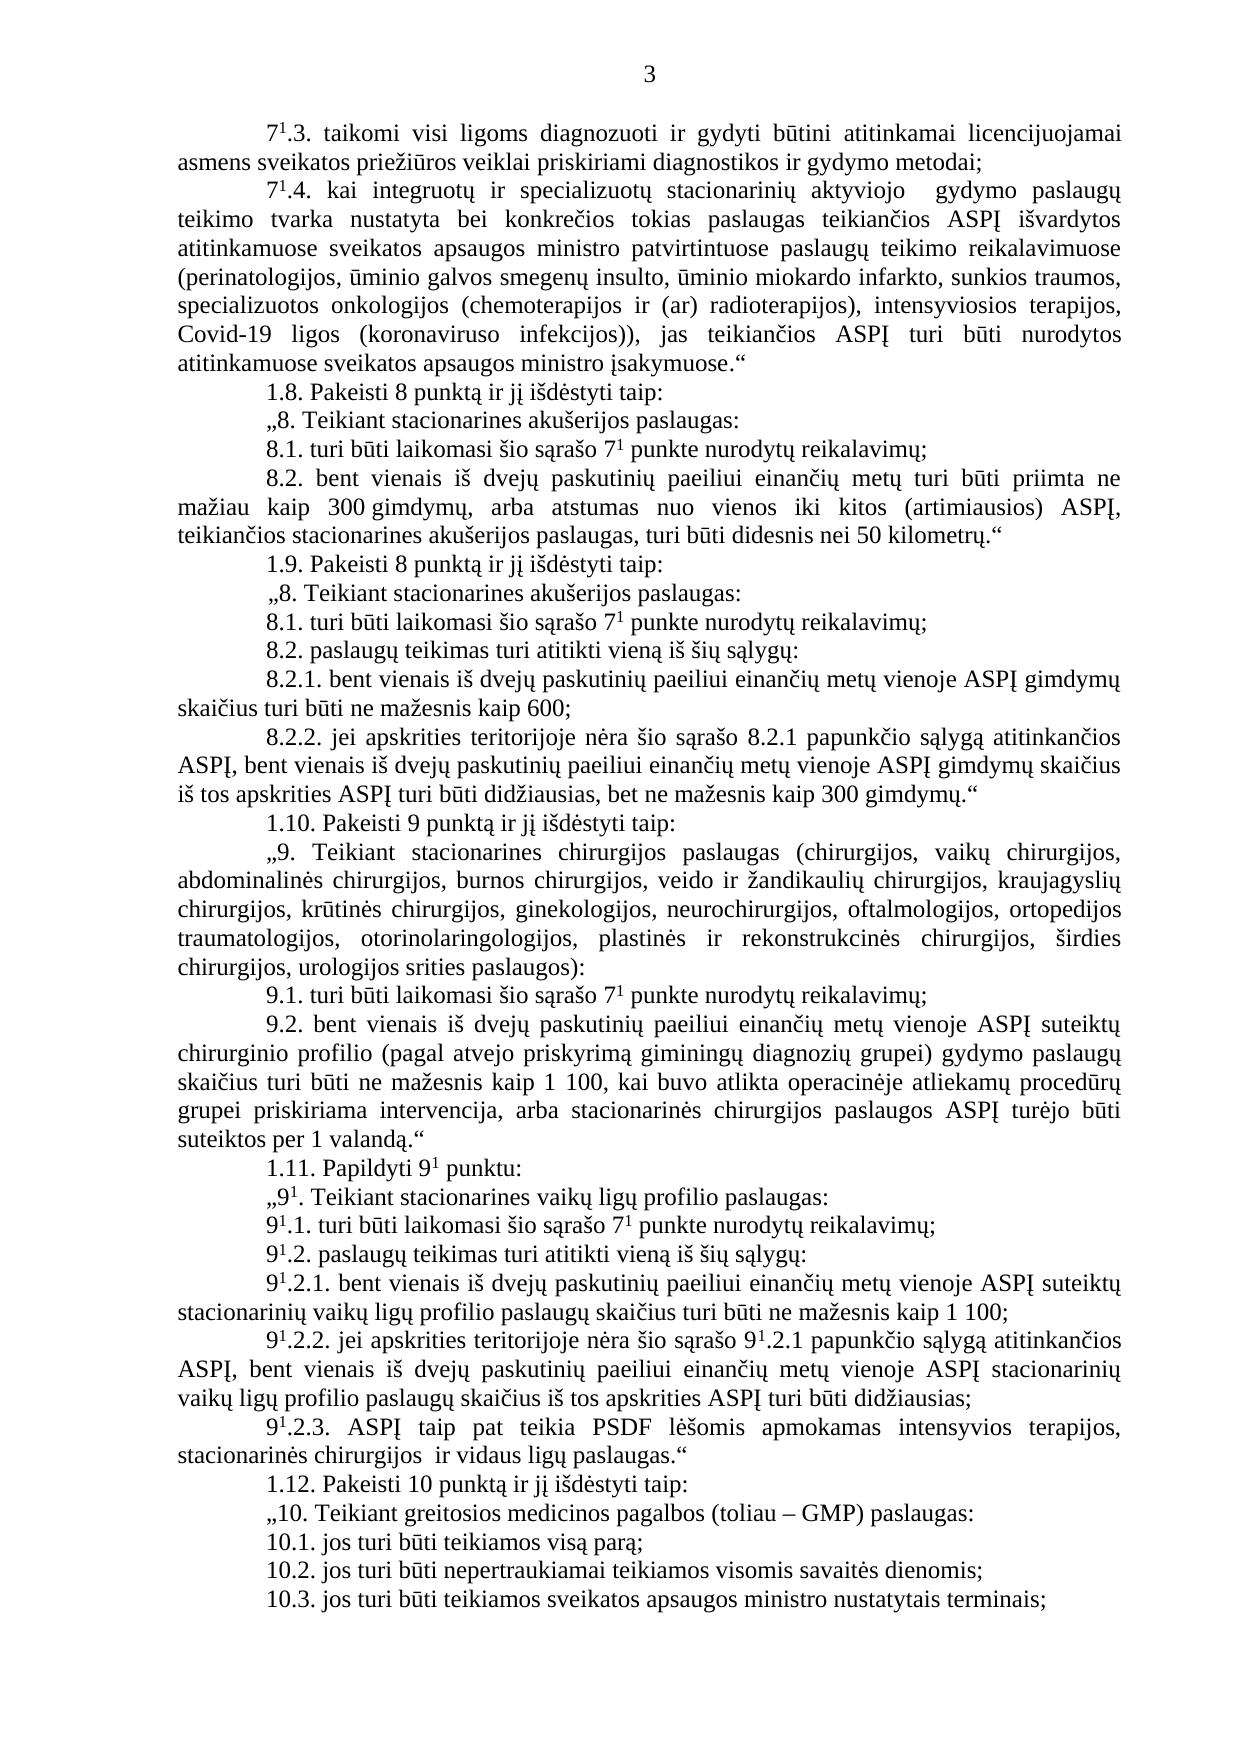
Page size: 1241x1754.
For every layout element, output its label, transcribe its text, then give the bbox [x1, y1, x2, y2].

text „8. Teikiant stacionarines akušerijos paslaugas: [177, 578, 1122, 607]
text „8. Teikiant stacionarines akušerijos paslaugas: [177, 406, 1122, 434]
text 91.2.2. jei apskrities teritorijoje nėra šio sąrašo 91.2.1 papunkčio sąlygą atitinkančios ASPĮ, bent vienais iš dvejų paskutinių paeiliui einančių metų vienoje ASPĮ stacionarinių vaikų ligų profilio paslaugų skaičius iš tos apskrities ASPĮ turi būti didžiausias; [177, 1326, 1122, 1412]
text 8.2.2. jei apskrities teritorijoje nėra šio sąrašo 8.2.1 papunkčio sąlygą atitinkančios ASPĮ, bent vienais iš dvejų paskutinių paeiliui einančių metų vienoje ASPĮ gimdymų skaičius iš tos apskrities ASPĮ turi būti didžiausias, bet ne mažesnis kaip 300 gimdymų.“ [177, 722, 1122, 808]
text 1.12. Pakeisti 10 punktą ir jį išdėstyti taip: [177, 1469, 1122, 1498]
text 8.2. bent vienais iš dvejų paskutinių paeiliui einančių metų turi būti priimta ne mažiau kaip 300 gimdymų, arba atstumas nuo vienos iki kitos (artimiausios) ASPĮ, teikiančios stacionarines akušerijos paslaugas, turi būti didesnis nei 50 kilometrų.“ [177, 463, 1122, 549]
text 91.2.1. bent vienais iš dvejų paskutinių paeiliui einančių metų vienoje ASPĮ suteiktų stacionarinių vaikų ligų profilio paslaugų skaičius turi būti ne mažesnis kaip 1 100; [177, 1268, 1122, 1326]
text 9.1. turi būti laikomasi šio sąrašo 71 punkte nurodytų reikalavimų; [177, 981, 1122, 1009]
text 71.3. taikomi visi ligoms diagnozuoti ir gydyti būtini atitinkamai licencijuojamai asmens sveikatos priežiūros veiklai priskiriami diagnostikos ir gydymo metodai; [177, 118, 1122, 176]
text 71.4. kai integruotų ir specializuotų stacionarinių aktyviojo gydymo paslaugų teikimo tvarka nustatyta bei konkrečios tokias paslaugas teikiančios ASPĮ išvardytos atitinkamuose sveikatos apsaugos ministro patvirtintuose paslaugų teikimo reikalavimuose (perinatologijos, ūminio galvos smegenų insulto, ūminio miokardo infarkto, sunkios traumos, specializuotos onkologijos (chemoterapijos ir (ar) radioterapijos), intensyviosios terapijos, Covid-19 ligos (koronaviruso infekcijos)), jas teikiančios ASPĮ turi būti nurodytos atitinkamuose sveikatos apsaugos ministro įsakymuose.“ [177, 176, 1122, 377]
text 1.9. Pakeisti 8 punktą ir jį išdėstyti taip: [177, 549, 1122, 578]
text 91.2.3. ASPĮ taip pat teikia PSDF lėšomis apmokamas intensyvios terapijos, stacionarinės chirurgijos ir vidaus ligų paslaugas.“ [177, 1412, 1122, 1469]
text 91.1. turi būti laikomasi šio sąrašo 71 punkte nurodytų reikalavimų; [177, 1211, 1122, 1239]
text 91.2. paslaugų teikimas turi atitikti vieną iš šių sąlygų: [177, 1239, 1122, 1268]
text 1.10. Pakeisti 9 punktą ir jį išdėstyti taip: [177, 808, 1122, 837]
text „10. Teikiant greitosios medicinos pagalbos (toliau – GMP) paslaugas: [177, 1498, 1122, 1527]
text „91. Teikiant stacionarines vaikų ligų profilio paslaugas: [177, 1182, 1122, 1211]
text 10.2. jos turi būti nepertraukiamai teikiamos visomis savaitės dienomis; [177, 1556, 1122, 1584]
text 10.3. jos turi būti teikiamos sveikatos apsaugos ministro nustatytais terminais; [177, 1584, 1122, 1613]
text 8.1. turi būti laikomasi šio sąrašo 71 punkte nurodytų reikalavimų; [177, 607, 1122, 636]
text „9. Teikiant stacionarines chirurgijos paslaugas (chirurgijos, vaikų chirurgijos, abdominalinės chirurgijos, burnos chirurgijos, veido ir žandikaulių chirurgijos, kraujagyslių chirurgijos, krūtinės chirurgijos, ginekologijos, neurochirurgijos, oftalmologijos, ortopedijos traumatologijos, otorinolaringologijos, plastinės ir rekonstrukcinės chirurgijos, širdies chirurgijos, urologijos srities paslaugos): [177, 837, 1122, 981]
text 1.8. Pakeisti 8 punktą ir jį išdėstyti taip: [177, 377, 1122, 406]
text 1.11. Papildyti 91 punktu: [177, 1153, 1122, 1182]
text 8.1. turi būti laikomasi šio sąrašo 71 punkte nurodytų reikalavimų; [177, 434, 1122, 463]
text 8.2.1. bent vienais iš dvejų paskutinių paeiliui einančių metų vienoje ASPĮ gimdymų skaičius turi būti ne mažesnis kaip 600; [177, 664, 1122, 722]
text 8.2. paslaugų teikimas turi atitikti vieną iš šių sąlygų: [177, 636, 1122, 664]
text 10.1. jos turi būti teikiamos visą parą; [177, 1527, 1122, 1556]
text 9.2. bent vienais iš dvejų paskutinių paeiliui einančių metų vienoje ASPĮ suteiktų chirurginio profilio (pagal atvejo priskyrimą giminingų diagnozių grupei) gydymo paslaugų skaičius turi būti ne mažesnis kaip 1 100, kai buvo atlikta operacinėje atliekamų procedūrų grupei priskiriama intervencija, arba stacionarinės chirurgijos paslaugos ASPĮ turėjo būti suteiktos per 1 valandą.“ [177, 1009, 1122, 1153]
